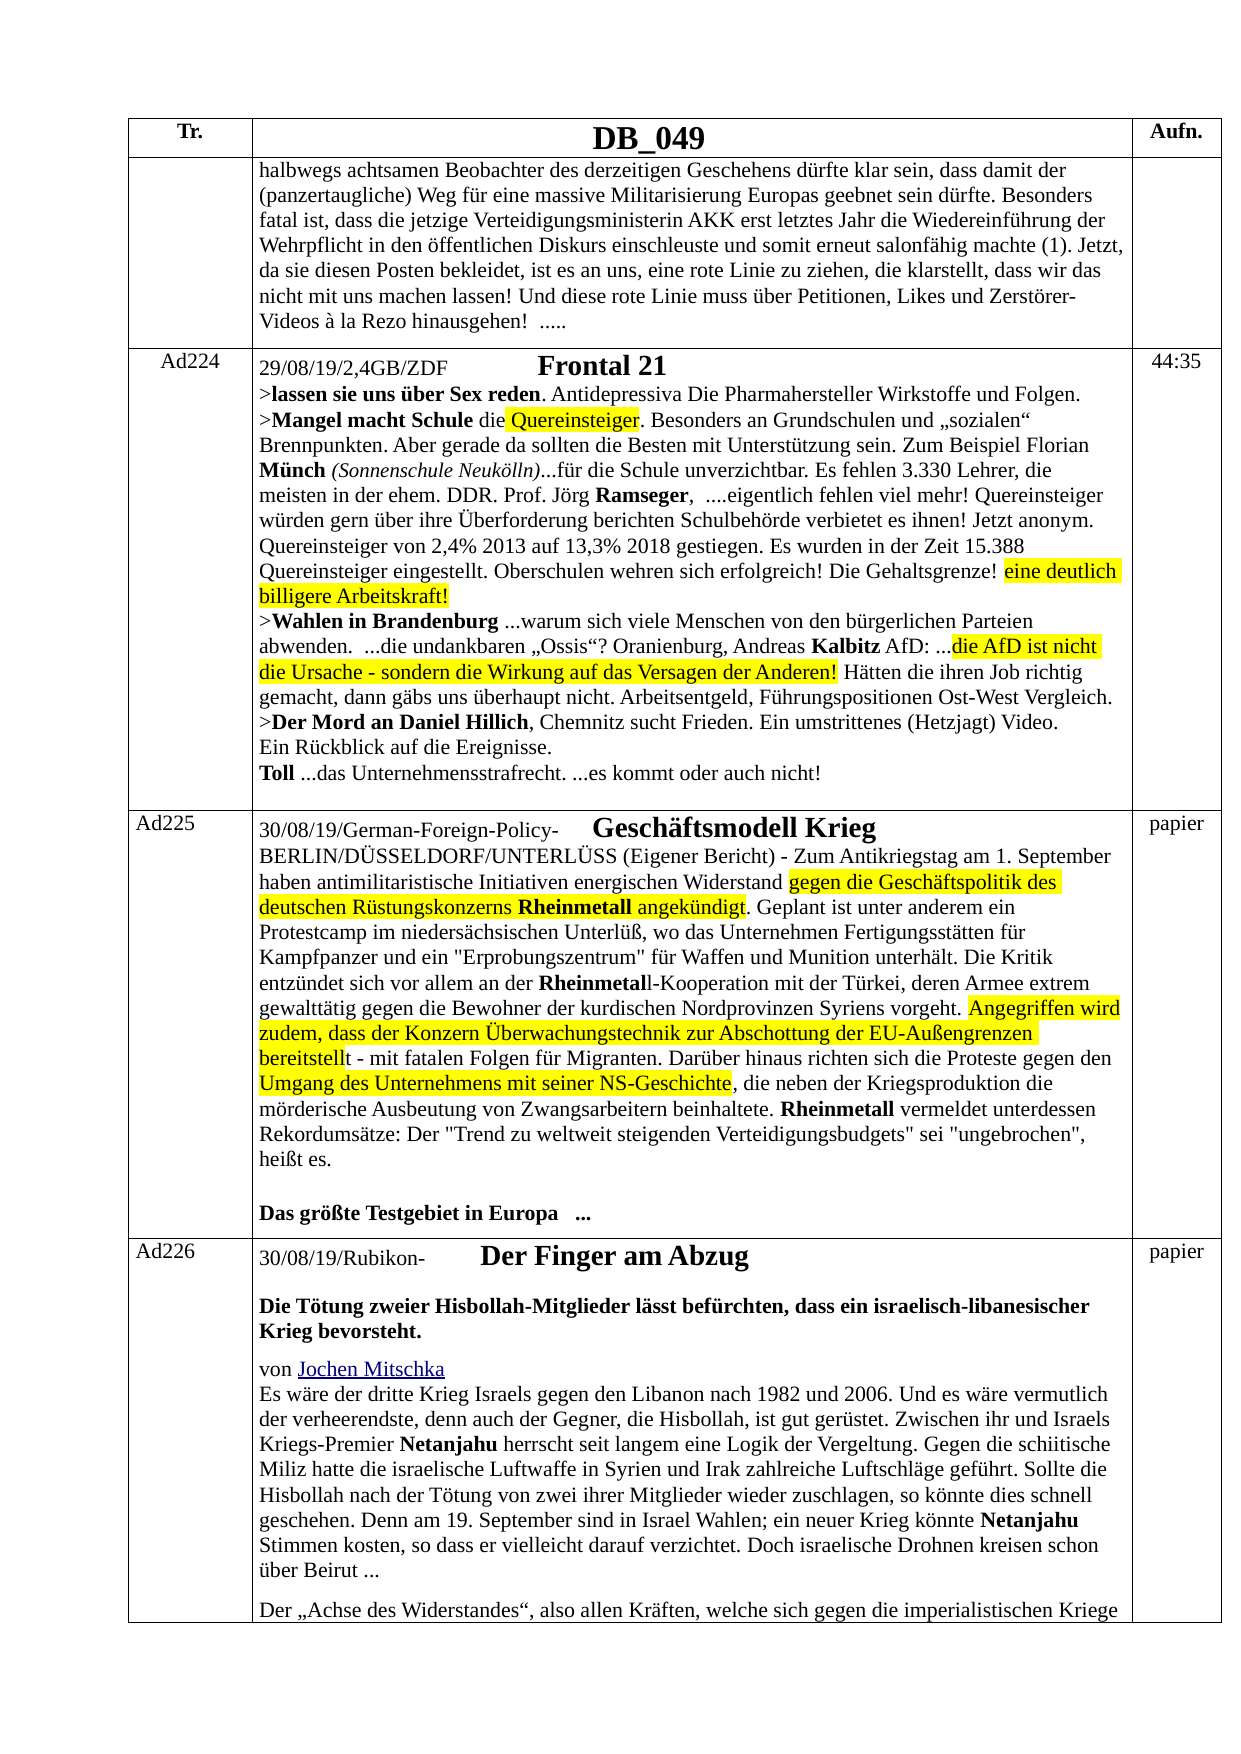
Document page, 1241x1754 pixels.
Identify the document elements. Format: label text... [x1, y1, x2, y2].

table_cell 30/08/19/German-Foreign-Policy- Geschäftsmodell Krieg BERLIN/DÜSSELDORF/UNTERLÜSS (Eigener Bericht) - Zum Antikriegstag am 1. September haben antimilitaristische Initiativen energischen Widerstand gegen die Geschäftspolitik des deutschen Rüstungskonzerns Rheinmetall angekündigt. Geplant ist unter anderem ein Protestcamp im niedersächsischen Unterlüß, wo das Unternehmen Fertigungsstätten für Kampfpanzer und ein "Erprobungszentrum" für Waffen und Munition unterhält. Die Kritik entzündet sich vor allem an der Rheinmetall-Kooperation mit der Türkei, deren Armee extrem gewalttätig gegen die Bewohner der kurdischen Nordprovinzen Syriens vorgeht. Angegriffen wird zudem, dass der Konzern Überwachungstechnik zur Abschottung der EU-Außengrenzen bereitstellt - mit fatalen Folgen für Migranten. Darüber hinaus richten sich die Proteste gegen den Umgang des Unternehmens mit seiner NS-Geschichte, die neben der Kriegsproduktion die mörderische Ausbeutung von Zwangsarbeitern beinhaltete. Rheinmetall vermeldet unterdessen Rekordumsätze: Der "Trend zu weltweit steigenden Verteidigungsbudgets" sei "ungebrochen", heißt es. Das größte Testgebiet in Europa ... [253, 811, 1132, 1238]
table_cell 30/08/19/Rubikon- Der Finger am Abzug Die Tötung zweier Hisbollah-Mitglieder lässt befürchten, dass ein israelisch-libanesischer Krieg bevorsteht. von Jochen Mitschka Es wäre der dritte Krieg Israels gegen den Libanon nach 1982 und 2006. Und es wäre vermutlich der verheerendste, denn auch der Gegner, die Hisbollah, ist gut gerüstet. Zwischen ihr und Israels Kriegs-Premier Netanjahu herrscht seit langem eine Logik der Vergeltung. Gegen die schiitische Miliz hatte die israelische Luftwaffe in Syrien und Irak zahlreiche Luftschläge geführt. Sollte die Hisbollah nach der Tötung von zwei ihrer Mitglieder wieder zuschlagen, so könnte dies schnell geschehen. Denn am 19. September sind in Israel Wahlen; ein neuer Krieg könnte Netanjahu Stimmen kosten, so dass er vielleicht darauf verzichtet. Doch israelische Drohnen kreisen schon über Beirut ... Der „Achse des Widerstandes“, also allen Kräften, welche sich gegen die imperialistischen Kriege [253, 1239, 1132, 1622]
table_cell halbwegs achtsamen Beobachter des derzeitigen Geschehens dürfte klar sein, dass damit der (panzertaugliche) Weg für eine massive Militarisierung Europas geebnet sein dürfte. Besonders fatal ist, dass die jetzige Verteidigungsministerin AKK erst letztes Jahr die Wiedereinführung der Wehrpflicht in den öffentlichen Diskurs einschleuste und somit erneut salonfähig machte (1). Jetzt, da sie diesen Posten bekleidet, ist es an uns, eine rote Linie zu ziehen, die klarstellt, dass wir das nicht mit uns machen lassen! Und diese rote Linie muss über Petitionen, Likes und Zerstörer-Videos à la Rezo hinausgehen! ..... [253, 158, 1132, 348]
table_header DB_049 [253, 119, 1132, 157]
table_cell Ad225 [129, 811, 252, 1238]
table_cell 29/08/19/2,4GB/ZDF Frontal 21 >lassen sie uns über Sex reden. Antidepressiva Die Pharmahersteller Wirkstoffe und Folgen. >Mangel macht Schule die Quereinsteiger. Besonders an Grundschulen und „sozialen“ Brennpunkten. Aber gerade da sollten die Besten mit Unterstützung sein. Zum Beispiel Florian Münch (Sonnenschule Neukölln)...für die Schule unverzichtbar. Es fehlen 3.330 Lehrer, die meisten in der ehem. DDR. Prof. Jörg Ramseger, ....eigentlich fehlen viel mehr! Quereinsteiger würden gern über ihre Überforderung berichten Schulbehörde verbietet es ihnen! Jetzt anonym. Quereinsteiger von 2,4% 2013 auf 13,3% 2018 gestiegen. Es wurden in der Zeit 15.388 Quereinsteiger eingestellt. Oberschulen wehren sich erfolgreich! Die Gehaltsgrenze! eine deutlich billigere Arbeitskraft! >Wahlen in Brandenburg ...warum sich viele Menschen von den bürgerlichen Parteien abwenden. ...die undankbaren „Ossis“? Oranienburg, Andreas Kalbitz AfD: ...die AfD ist nicht die Ursache - sondern die Wirkung auf das Versagen der Anderen! Hätten die ihren Job richtig gemacht, dann gäbs uns überhaupt nicht. Arbeitsentgeld, Führungspositionen Ost-West Vergleich. >Der Mord an Daniel Hillich, Chemnitz sucht Frieden. Ein umstrittenes (Hetzjagt) Video. Ein Rückblick auf die Ereignisse. Toll ...das Unternehmensstrafrecht. ...es kommt oder auch nicht! [253, 349, 1132, 810]
table_cell Ad224 [129, 349, 252, 810]
table_cell Ad226 [129, 1239, 252, 1622]
table_cell [129, 158, 252, 348]
table_header Aufn. [1133, 119, 1221, 157]
table_cell 44:35 [1133, 349, 1221, 810]
table_cell papier [1133, 1239, 1221, 1622]
table_header ­Tr. [129, 119, 252, 157]
table_cell [1133, 158, 1221, 348]
table_cell papier [1133, 811, 1221, 1238]
